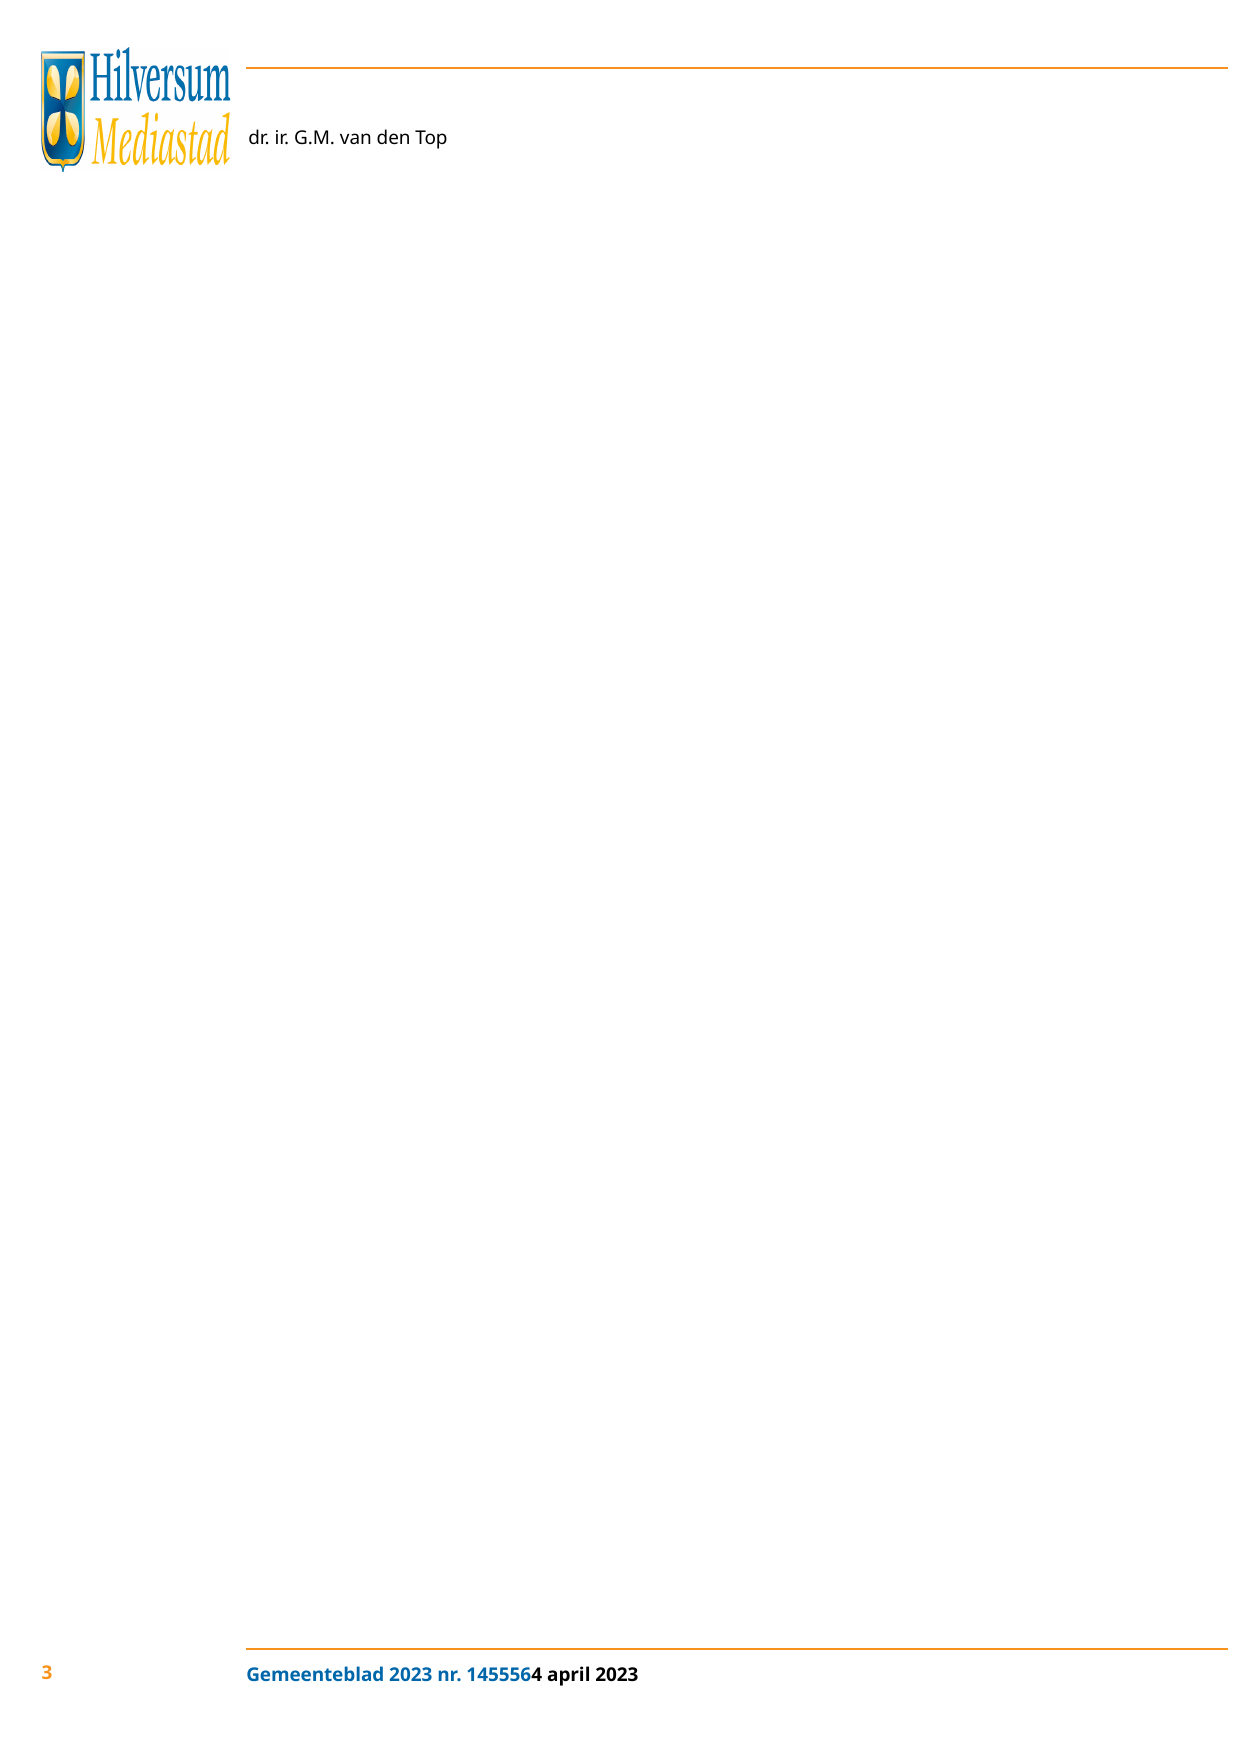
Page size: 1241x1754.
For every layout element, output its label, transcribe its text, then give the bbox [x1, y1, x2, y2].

text dr. ir. G.M. van den Top [248, 124, 1152, 150]
picture [41, 47, 231, 172]
